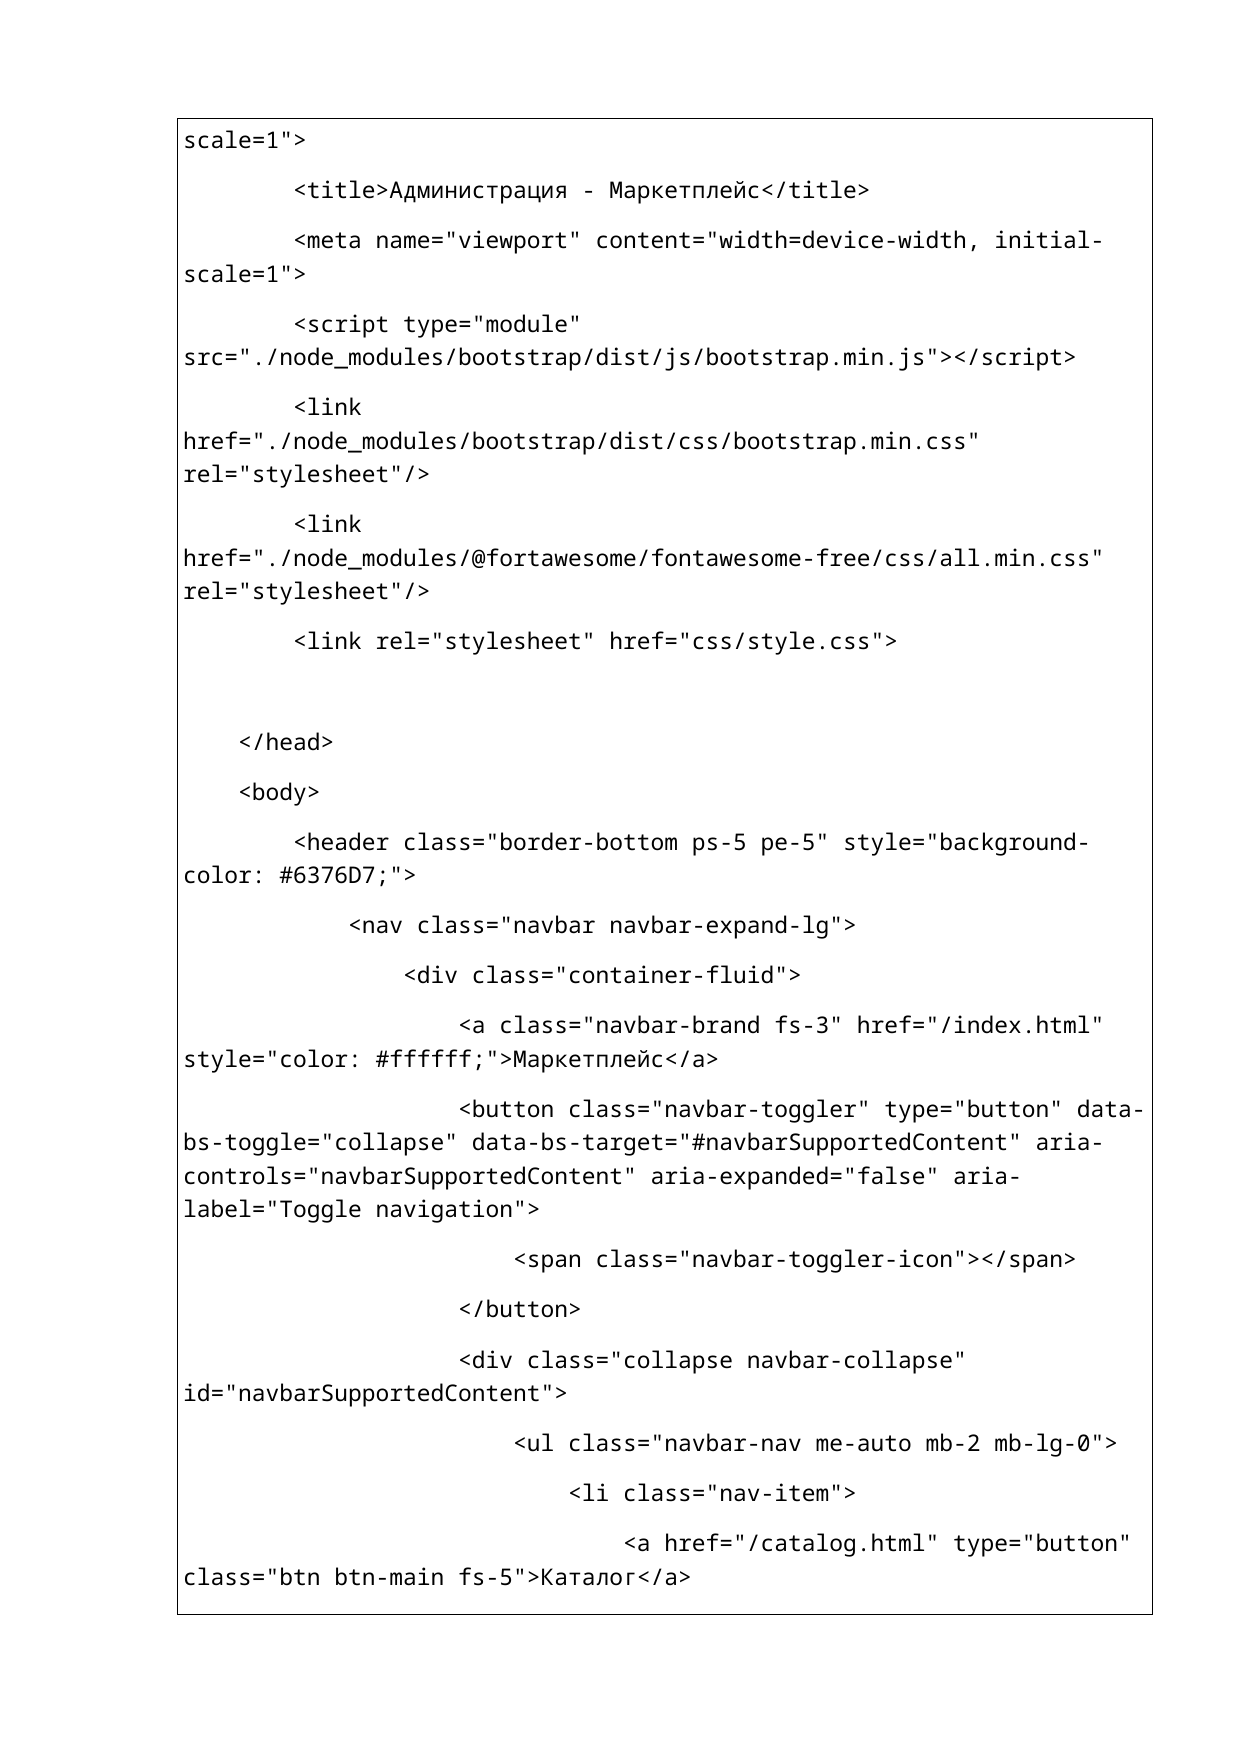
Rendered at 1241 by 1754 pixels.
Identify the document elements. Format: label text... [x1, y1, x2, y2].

table_header scale=1"> <title>Администрация - Маркетплейс</title> <meta name="viewport" content="width=device-width, initial-scale=1"> <script type="module" src="./node_modules/bootstrap/dist/js/bootstrap.min.js"></script> <link href="./node_modules/bootstrap/dist/css/bootstrap.min.css" rel="stylesheet"/> <link href="./node_modules/@fortawesome/fontawesome-free/css/all.min.css" rel="stylesheet"/> <link rel="stylesheet" href="css/style.css"> </head> <body> <header class="border-bottom ps-5 pe-5" style="background-color: #6376D7;"> <nav class="navbar navbar-expand-lg"> <div class="container-fluid"> <a class="navbar-brand fs-3" href="/index.html" style="color: #ffffff;">Маркетплейс</a> <button class="navbar-toggler" type="button" data-bs-toggle="collapse" data-bs-target="#navbarSupportedContent" aria-controls="navbarSupportedContent" aria-expanded="false" aria-label="Toggle navigation"> <span class="navbar-toggler-icon"></span> </button> <div class="collapse navbar-collapse" id="navbarSupportedContent"> <ul class="navbar-nav me-auto mb-2 mb-lg-0"> <li class="nav-item"> <a href="/catalog.html" type="button" class="btn btn-main fs-5">Каталог</a> [178, 119, 1152, 1614]
